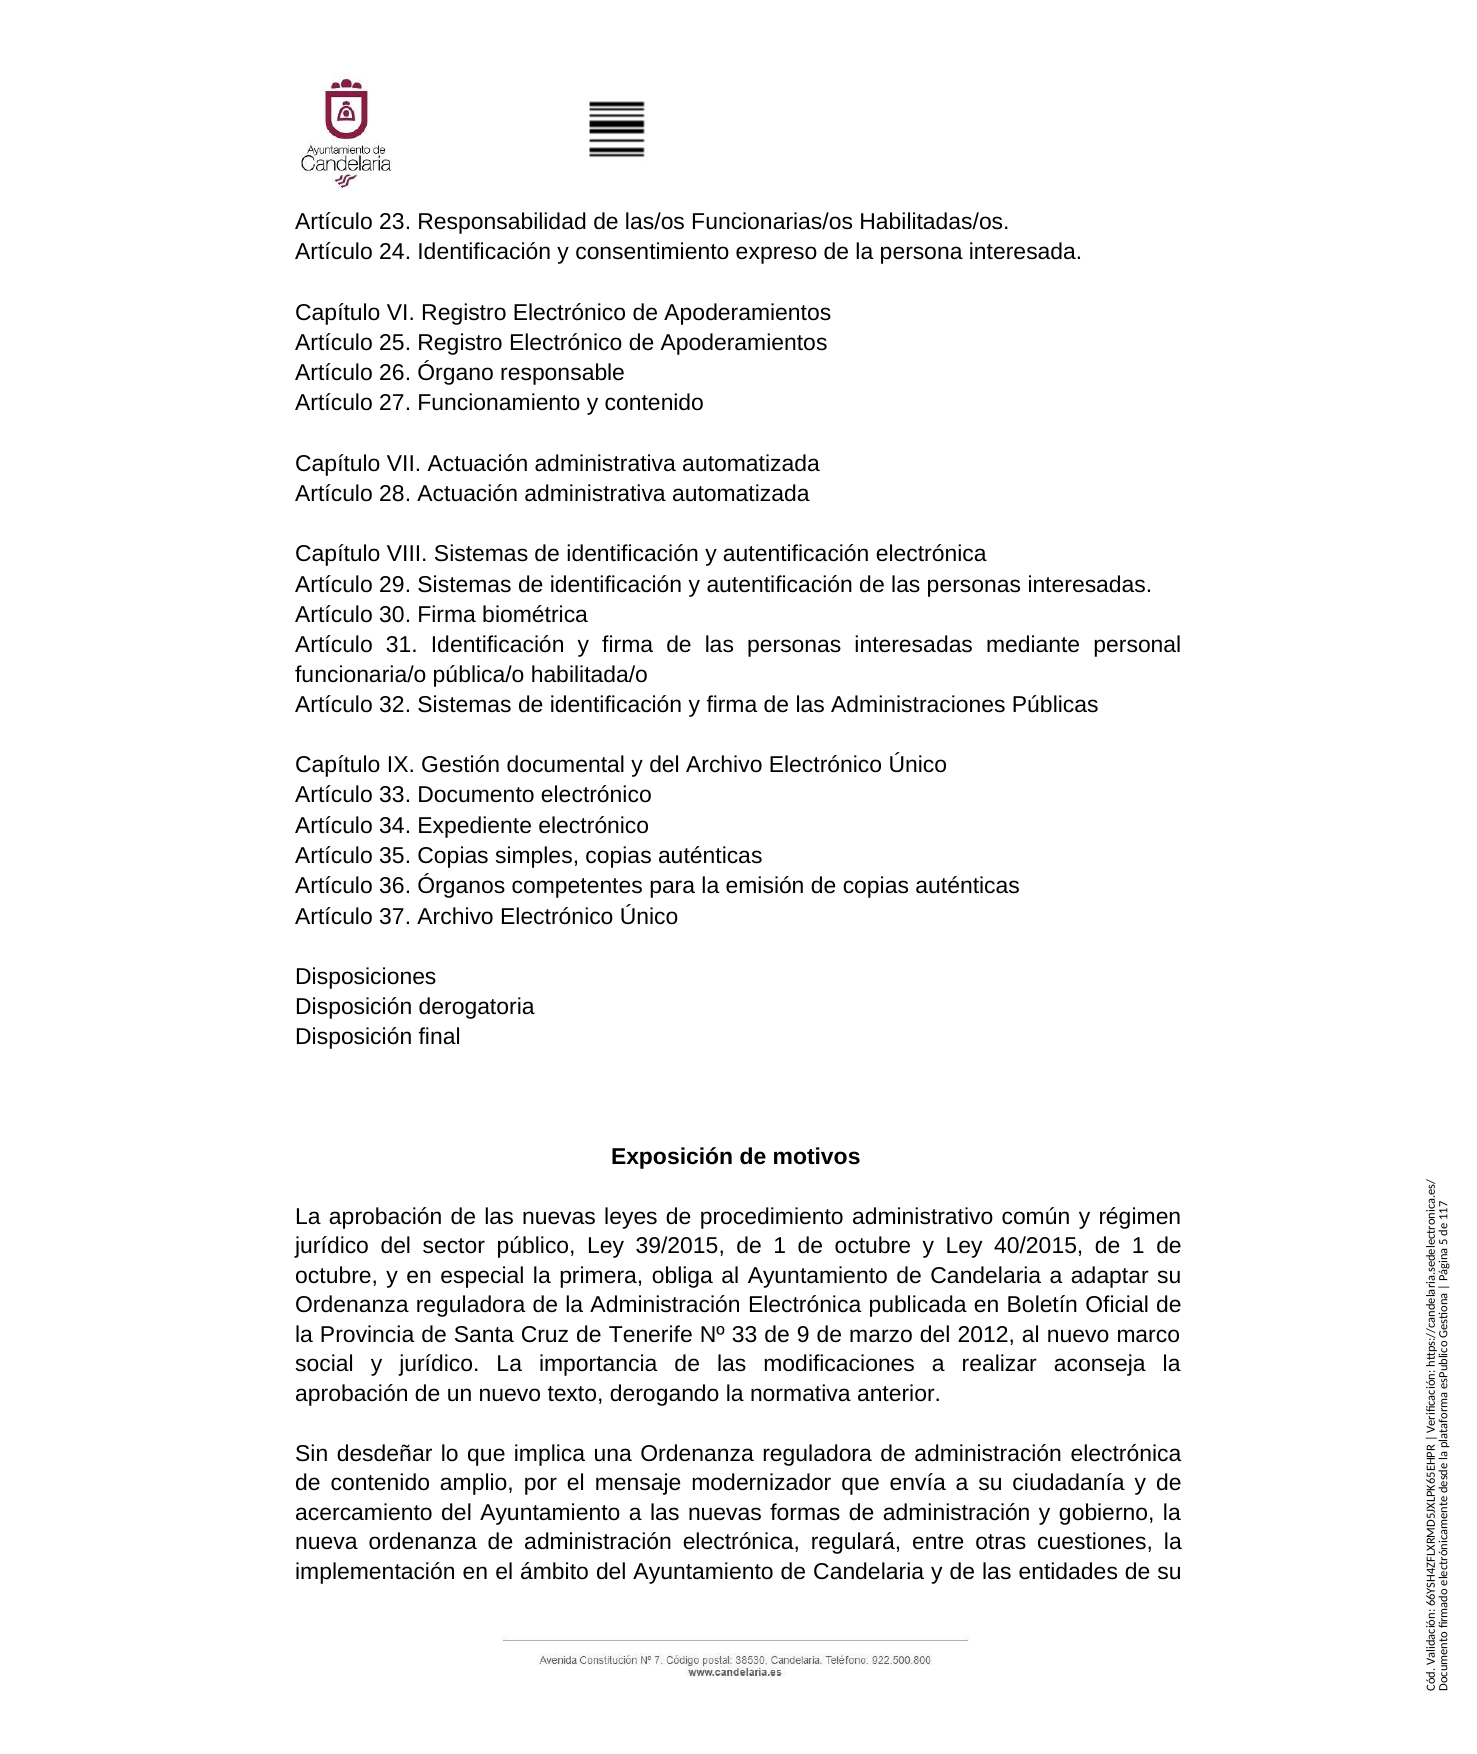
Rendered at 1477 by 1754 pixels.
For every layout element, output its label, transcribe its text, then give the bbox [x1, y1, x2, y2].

text Capítulo VI. Registro Electrónico de Apoderamientos [295, 298, 1182, 325]
subtitle Exposición de motivos [338, 1143, 1140, 1169]
text Artículo 36. Órganos competentes para la emisión de copias auténticas [295, 872, 1182, 899]
text Artículo 33. Documento electrónico [295, 781, 1182, 808]
text Artículo 25. Registro Electrónico de Apoderamientos [295, 329, 1182, 355]
text Artículo 23. Responsabilidad de las/os Funcionarias/os Habilitadas/os. [295, 208, 1182, 234]
text Artículo 29. Sistemas de identificación y autentificación de las personas interesadas. [295, 571, 1182, 597]
text Artículo 32. Sistemas de identificación y firma de las Administraciones Públicas [295, 691, 1182, 717]
text Sin desdeñar lo que implica una Ordenanza reguladora de administración electrónica de contenido amplio, por el mensaje modernizador que envía a su ciudadanía y de acercamiento del Ayuntamiento a las nuevas formas de administración y gobierno, la nueva ordenanza de administración electrónica, regulará, entre otras cuestiones, la implementación en el ámbito del Ayuntamiento de Candelaria y de las entidades de su [295, 1440, 1182, 1584]
text Disposiciones [295, 963, 1182, 989]
text Artículo 35. Copias simples, copias auténticas [295, 842, 1182, 868]
text Disposición derogatoria [295, 993, 1182, 1019]
text Artículo 34. Expediente electrónico [295, 812, 1182, 838]
text Artículo 27. Funcionamiento y contenido [295, 389, 1182, 416]
text Artículo 37. Archivo Electrónico Único [295, 903, 1182, 929]
text Disposición final [295, 1023, 1182, 1050]
text Artículo 24. Identificación y consentimiento expreso de la persona interesada. [295, 238, 1182, 265]
text Artículo 28. Actuación administrativa automatizada [295, 480, 1182, 506]
text Artículo 30. Firma biométrica [295, 601, 1182, 627]
text Capítulo VIII. Sistemas de identificación y autentificación electrónica [295, 540, 1182, 567]
text La aprobación de las nuevas leyes de procedimiento administrativo común y régimen jurídico del sector público, Ley 39/2015, de 1 de octubre y Ley 40/2015, de 1 de octubre, y en especial la primera, obliga al Ayuntamiento de Candelaria a adaptar su Ordenanza reguladora de la Administración Electrónica publicada en Boletín Oficial de la Provincia de Santa Cruz de Tenerife Nº 33 de 9 de marzo del 2012, al nuevo marco social y jurídico. La importancia de las modificaciones a realizar aconseja la aprobación de un nuevo texto, derogando la normativa anterior. [295, 1203, 1182, 1406]
text Capítulo VII. Actuación administrativa automatizada [295, 450, 1182, 476]
text Capítulo IX. Gestión documental y del Archivo Electrónico Único [295, 751, 1182, 777]
text Artículo 26. Órgano responsable [295, 359, 1182, 385]
text Artículo 31. Identificación y firma de las personas interesadas mediante personal funcionaria/o pública/o habilitada/o [295, 631, 1182, 687]
